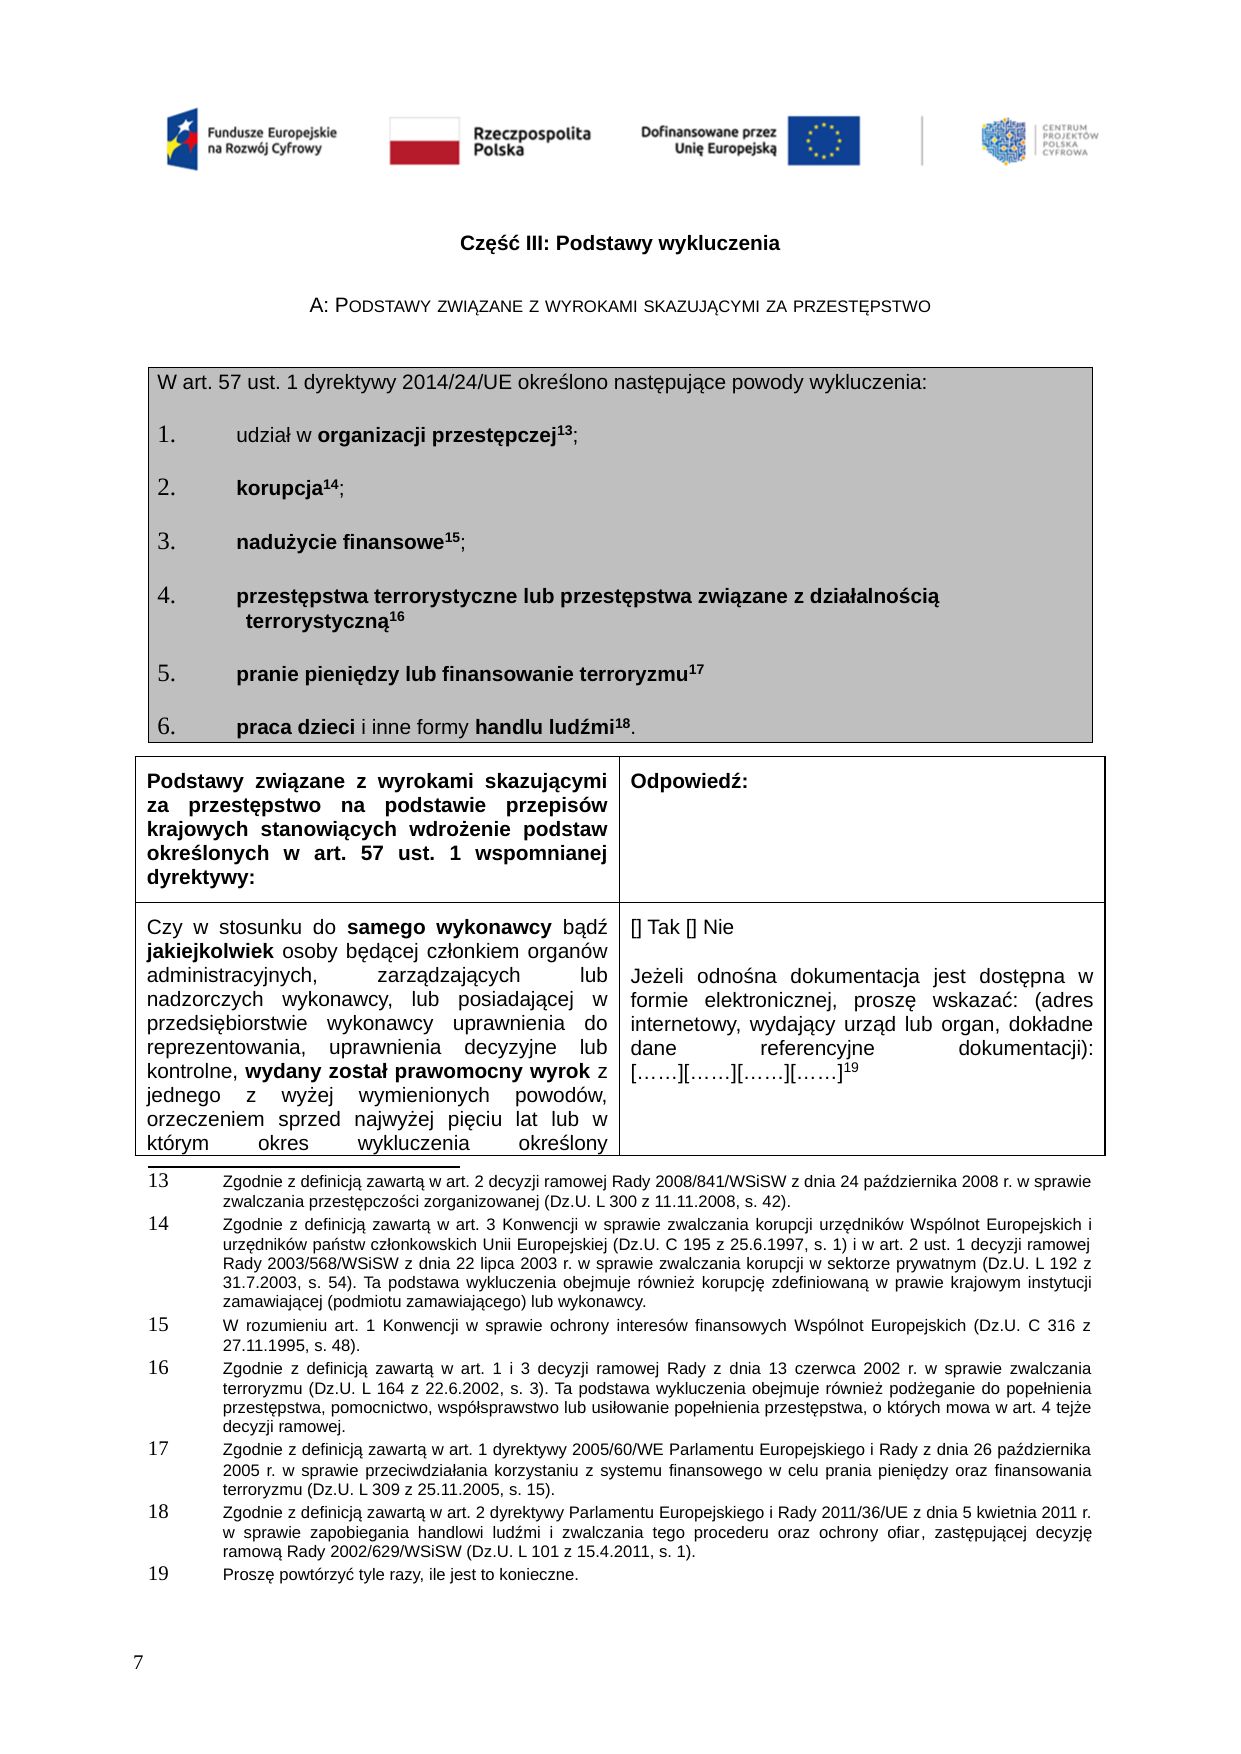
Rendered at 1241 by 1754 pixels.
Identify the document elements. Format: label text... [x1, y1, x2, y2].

list W rozumieniu art. 1 Konwencji w sprawie ochrony interesów finansowych Wspólnot Europejskich (Dz.U. C 316 z 27.11.1995, s. 48). [148, 1311, 1093, 1355]
title A: Podstawy związane z wyrokami skazującymi za przestępstwo [148, 293, 1093, 317]
list Zgodnie z definicją zawartą w art. 1 i 3 decyzji ramowej Rady z dnia 13 czerwca 2002 r. w sprawie zwalczania terroryzmu (Dz.U. L 164 z 22.6.2002, s. 3). Ta podstawa wykluczenia obejmuje również podżeganie do popełnienia przestępstwa, pomocnictwo, współsprawstwo lub usiłowanie popełnienia przestępstwa, o których mowa w art. 4 tejże decyzji ramowej. [148, 1355, 1093, 1436]
list udział w organizacji przestępczej; [149, 416, 1092, 447]
text W art. 57 ust. 1 dyrektywy 2014/24/UE określono następujące powody wykluczenia: [149, 368, 1092, 394]
table_header Odpowiedź: [620, 757, 1104, 902]
list Zgodnie z definicją zawartą w art. 1 dyrektywy 2005/60/WE Parlamentu Europejskiego i Rady z dnia 26 października 2005 r. w sprawie przeciwdziałania korzystaniu z systemu finansowego w celu prania pieniędzy oraz finansowania terroryzmu (Dz.U. L 309 z 25.11.2005, s. 15). [148, 1436, 1093, 1499]
list Zgodnie z definicją zawartą w art. 2 decyzji ramowej Rady 2008/841/WSiSW z dnia 24 października 2008 r. w sprawie zwalczania przestępczości zorganizowanej (Dz.U. L 300 z 11.11.2008, s. 42). [148, 1167, 1093, 1211]
list pranie pieniędzy lub finansowanie terroryzmu [149, 654, 1092, 686]
table_cell [] Tak [] Nie Jeżeli odnośna dokumentacja jest dostępna w formie elektronicznej, proszę wskazać: (adres internetowy, wydający urząd lub organ, dokładne dane referencyjne dokumentacji): [……][……][……][……] [620, 903, 1104, 1155]
list nadużycie finansowe; [149, 523, 1092, 555]
list korupcja; [149, 469, 1092, 501]
title Część III: Podstawy wykluczenia [148, 231, 1093, 255]
table_header Podstawy związane z wyrokami skazującymi za przestępstwo na podstawie przepisów krajowych stanowiących wdrożenie podstaw określonych w art. 57 ust. 1 wspomnianej dyrektywy: [136, 757, 619, 902]
table_cell Czy w stosunku do samego wykonawcy bądź jakiejkolwiek osoby będącej członkiem organów administracyjnych, zarządzających lub nadzorczych wykonawcy, lub posiadającej w przedsiębiorstwie wykonawcy uprawnienia do reprezentowania, uprawnienia decyzyjne lub kontrolne, wydany został prawomocny wyrok z jednego z wyżej wymienionych powodów, orzeczeniem sprzed najwyżej pięciu lat lub w którym okres wykluczenia określony [136, 903, 619, 1155]
list Zgodnie z definicją zawartą w art. 3 Konwencji w sprawie zwalczania korupcji urzędników Wspólnot Europejskich i urzędników państw członkowskich Unii Europejskiej (Dz.U. C 195 z 25.6.1997, s. 1) i w art. 2 ust. 1 decyzji ramowej Rady 2003/568/WSiSW z dnia 22 lipca 2003 r. w sprawie zwalczania korupcji w sektorze prywatnym (Dz.U. L 192 z 31.7.2003, s. 54). Ta podstawa wykluczenia obejmuje również korupcję zdefiniowaną w prawie krajowym instytucji zamawiającej (podmiotu zamawiającego) lub wykonawcy. [148, 1211, 1093, 1311]
list Zgodnie z definicją zawartą w art. 2 dyrektywy Parlamentu Europejskiego i Rady 2011/36/UE z dnia 5 kwietnia 2011 r. w sprawie zapobiegania handlowi ludźmi i zwalczania tego procederu oraz ochrony ofiar, zastępującej decyzję ramową Rady 2002/629/WSiSW (Dz.U. L 101 z 15.4.2011, s. 1). [148, 1499, 1093, 1561]
list praca dzieci i inne formy handlu ludźmi. [149, 708, 1092, 742]
list przestępstwa terrorystyczne lub przestępstwa związane z działalnością terrorystyczną [149, 577, 1092, 633]
